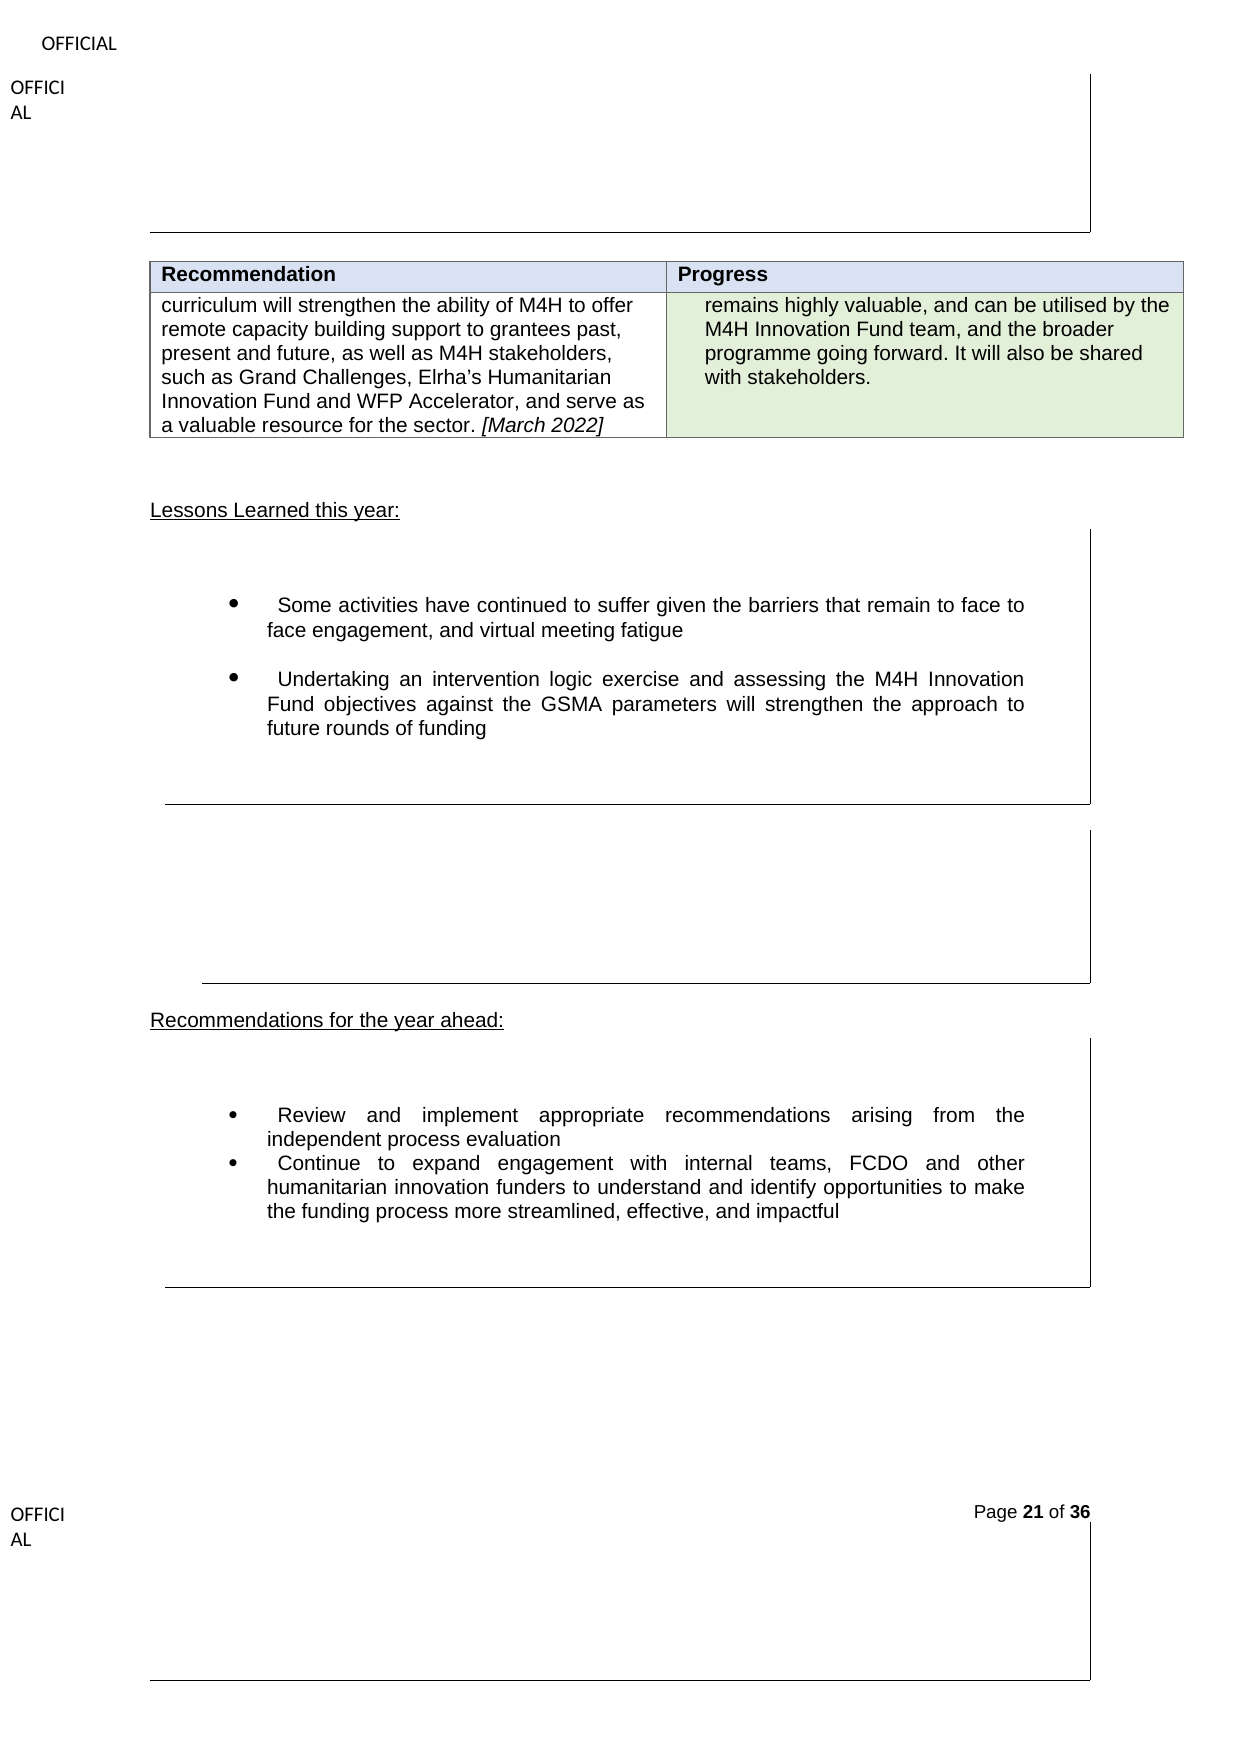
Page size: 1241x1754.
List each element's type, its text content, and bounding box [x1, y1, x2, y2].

table_header Progress [667, 262, 1183, 292]
table_header Recommendation [151, 262, 666, 292]
text Lessons Learned this year: [150, 498, 1090, 522]
text Recommendations for the year ahead: [150, 1008, 1090, 1032]
table_cell curriculum will strengthen the ability of M4H to offer remote capacity building support to grantees past, present and future, as well as M4H stakeholders, such as Grand Challenges, Elrha’s Humanitarian Innovation Fund and WFP Accelerator, and serve as a valuable resource for the sector. [March 2022] [151, 293, 666, 437]
list Review and implement appropriate recommendations arising from the independent process evaluation [165, 1038, 1090, 1150]
table_cell remains highly valuable, and can be utilised by the M4H Innovation Fund team, and the broader programme going forward. It will also be shared with stakeholders. [667, 293, 1183, 437]
list Undertaking an intervention logic exercise and assessing the M4H Innovation Fund objectives against the GSMA parameters will strengthen the approach to future rounds of funding [165, 602, 1090, 804]
list Some activities have continued to suffer given the barriers that remain to face to face engagement, and virtual meeting fatigue [165, 528, 1090, 602]
list Continue to expand engagement with internal teams, FCDO and other humanitarian innovation funders to understand and identify opportunities to make the funding process more streamlined, effective, and impactful [165, 1150, 1090, 1287]
